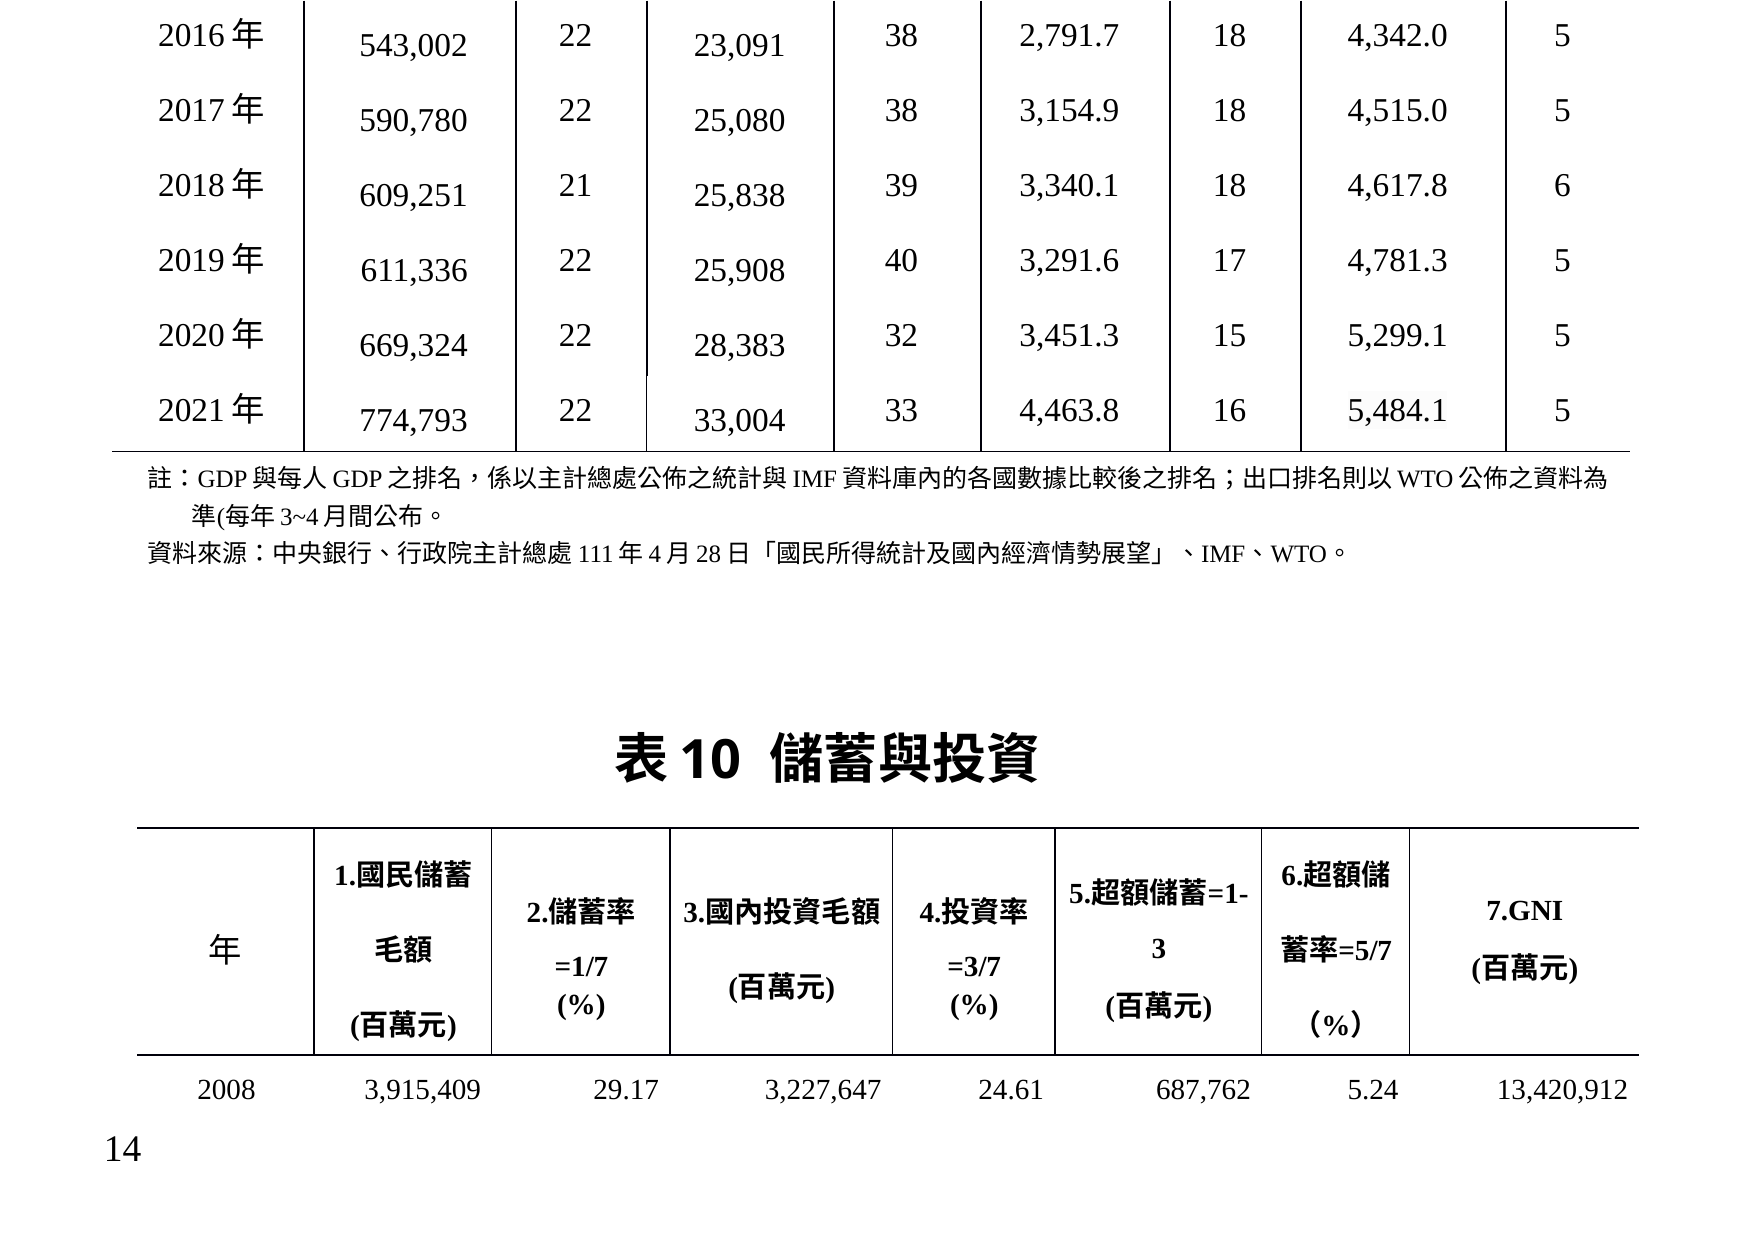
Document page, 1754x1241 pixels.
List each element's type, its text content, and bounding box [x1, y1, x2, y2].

table_cell 4,463.8 [982, 376, 1169, 451]
table_cell 15 [1171, 301, 1300, 376]
table_cell 774,793 [305, 376, 515, 451]
table_cell 2019年 [112, 226, 303, 301]
table_cell 22 [517, 1, 646, 76]
table_cell 33,004 [647, 376, 833, 451]
text 註：GDP與每人GDP之排名，係以主計總處公佈之統計與IMF資料庫內的各國數據比較後之排名；出口排名則以WTO公佈之資料為準(每年3~4月間公布。 [147, 452, 1613, 527]
table_cell 3,915,409 [314, 1056, 492, 1101]
table_cell 5,484.1 [1302, 376, 1505, 451]
table_cell 22 [517, 76, 646, 151]
table_cell 39 [835, 151, 980, 226]
table_cell 590,780 [305, 76, 515, 151]
table_cell 25,080 [648, 76, 833, 151]
table_header 5.超額儲蓄=1-3 (百萬元) [1056, 829, 1261, 1054]
table_cell 5 [1507, 226, 1630, 301]
table_cell 2017年 [112, 76, 303, 151]
table_cell 28,383 [648, 301, 833, 376]
table_cell 6 [1507, 151, 1630, 226]
table_cell 3,340.1 [982, 151, 1169, 226]
table_cell 4,515.0 [1302, 76, 1505, 151]
table_cell 32 [835, 301, 980, 376]
table_header 3.國內投資毛額 (百萬元) [671, 829, 892, 1054]
table_cell 23,091 [648, 1, 833, 76]
table_cell 33 [835, 376, 980, 451]
table_cell 18 [1171, 76, 1300, 151]
table_cell 609,251 [305, 151, 515, 226]
table_cell 687,762 [1055, 1056, 1262, 1101]
table_cell 669,324 [305, 301, 515, 376]
table_cell 5 [1507, 376, 1630, 451]
table_cell 16 [1171, 376, 1300, 451]
table_cell 13,420,912 [1409, 1056, 1639, 1101]
table_cell 24.61 [893, 1056, 1055, 1101]
table_cell 5 [1507, 301, 1630, 376]
table_cell 29.17 [492, 1056, 670, 1101]
table_cell 22 [517, 376, 646, 451]
table_cell 38 [835, 1, 980, 76]
table_cell 4,617.8 [1302, 151, 1505, 226]
table_cell 4,342.0 [1302, 1, 1505, 76]
table_cell 2,791.7 [982, 1, 1169, 76]
table_cell 2008 [137, 1056, 314, 1101]
table_cell 22 [517, 301, 646, 376]
table_cell 543,002 [305, 1, 515, 76]
table_header 6.超額儲蓄率=5/7 （%） [1262, 829, 1409, 1054]
table_header 1.國民儲蓄毛額 (百萬元) [315, 829, 491, 1054]
table_cell 2020年 [112, 301, 303, 376]
table_cell 5 [1507, 1, 1630, 76]
table_cell 18 [1171, 1, 1300, 76]
table_cell 21 [517, 151, 646, 226]
table_header 7.GNI (百萬元) [1410, 829, 1639, 1054]
table_cell 5,299.1 [1302, 301, 1505, 376]
table_cell 3,154.9 [982, 76, 1169, 151]
table_cell 3,451.3 [982, 301, 1169, 376]
table_cell 611,336 [305, 226, 515, 301]
table_cell 5.24 [1262, 1056, 1409, 1101]
table_header 2.儲蓄率=1/7 (%) [492, 829, 669, 1054]
table_cell 22 [517, 226, 646, 301]
table_cell 18 [1171, 151, 1300, 226]
table_cell 17 [1171, 226, 1300, 301]
table_cell 2021年 [112, 376, 303, 451]
table_header 4.投資率=3/7 (%) [893, 829, 1054, 1054]
table_cell 25,908 [648, 226, 833, 301]
table_cell 3,227,647 [670, 1056, 892, 1101]
table_header 年 [137, 829, 313, 1054]
text 資料來源：中央銀行、行政院主計總處111年4月28日「國民所得統計及國內經濟情勢展望」、IMF、WTO。 [148, 527, 1639, 564]
table_cell 40 [835, 226, 980, 301]
table_cell 4,781.3 [1302, 226, 1505, 301]
text 表10 儲蓄與投資 [153, 714, 1639, 789]
table_cell 25,838 [648, 151, 833, 226]
table_cell 2016年 [112, 1, 303, 76]
table_cell 3,291.6 [982, 226, 1169, 301]
table_cell 38 [835, 76, 980, 151]
table_cell 5 [1507, 76, 1630, 151]
table_cell 2018年 [112, 151, 303, 226]
